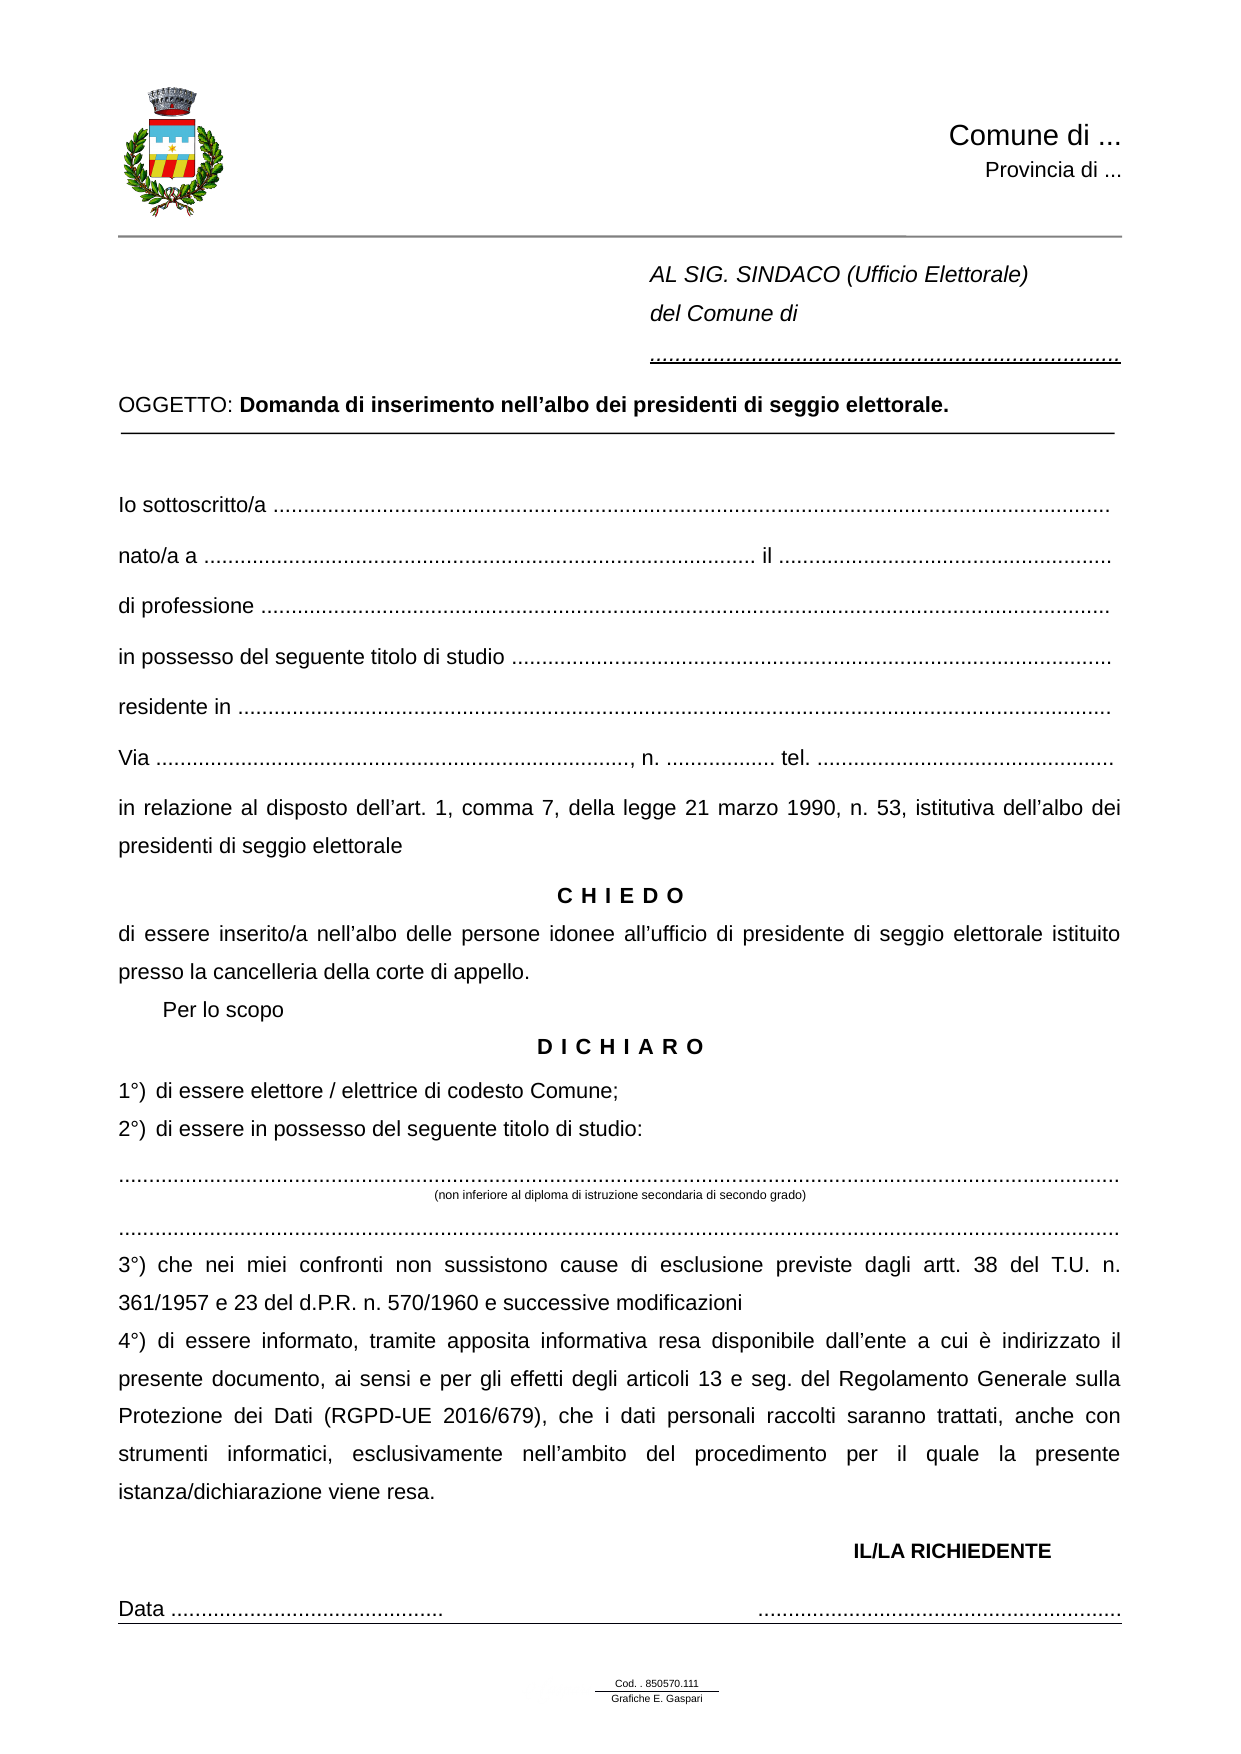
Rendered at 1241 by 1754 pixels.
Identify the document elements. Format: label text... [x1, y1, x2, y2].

text 4°) di essere informato, tramite apposita informativa resa disponibile dall’ente a cui è indirizzato il presente documento, ai sensi e per gli effetti degli articoli 13 e seg. del Regolamento Generale sulla Protezione dei Dati (RGPD-UE 2016/679), che i dati personali raccolti saranno trattati, anche con strumenti informatici, esclusivamente nell’ambito del procedimento per il quale la presente istanza/dichiarazione viene resa. [118, 1328, 1122, 1504]
subtitle IL/LA RICHIEDENTE [768, 1539, 1122, 1563]
text ..................................................................................................................................................................... [118, 1162, 1122, 1187]
list di essere elettore / elettrice di codesto Comune; [118, 1078, 1122, 1103]
text 3°) che nei miei confronti non sussistono cause di esclusione previste dagli artt. 38 del T.U. n. 361/1957 e 23 del d.P.R. n. 570/1960 e successive modificazioni [118, 1252, 1122, 1315]
picture [122, 87, 224, 219]
list in possesso del seguente titolo di studio ................................................................................................... [118, 644, 1122, 669]
subtitle DICHIARO [118, 1034, 1122, 1059]
list nato/a a ........................................................................................... il ....................................................... [118, 543, 1122, 568]
list Io sottoscritto/a .......................................................................................................................................... [118, 429, 1122, 518]
text Per lo scopo [118, 996, 1122, 1022]
text (non inferiore al diploma di istruzione secondaria di secondo grado) [118, 1187, 1122, 1202]
text CHIEDO [118, 883, 1122, 908]
list del Comune di [650, 300, 1122, 326]
list Via .............................................................................., n. .................. tel. ................................................. [118, 744, 1122, 770]
list AL SIG. SINDACO (Ufficio Elettorale) [650, 261, 1122, 287]
list OGGETTO: Domanda di inserimento nell’albo dei presidenti di seggio elettorale. [118, 392, 1122, 417]
text ..................................................................................................................................................................... [118, 1214, 1122, 1239]
text Provincia di ... [224, 157, 1122, 182]
list di professione ............................................................................................................................................ [118, 593, 1122, 618]
text di essere inserito/a nell’albo delle persone idonee all’ufficio di presidente di seggio elettorale istituito presso la cancelleria della corte di appello. [118, 921, 1122, 984]
text Comune di ... [224, 118, 1122, 152]
text in relazione al disposto dell’art. 1, comma 7, della legge 21 marzo 1990, n. 53, istitutiva dell’albo dei presidenti di seggio elettorale [118, 795, 1122, 858]
list .......................................................................... [650, 339, 1122, 366]
list di essere in possesso del seguente titolo di studio: [118, 1116, 1122, 1141]
text Data ............................................. ............................................................ [118, 1596, 1122, 1623]
list residente in ................................................................................................................................................ [118, 694, 1122, 719]
